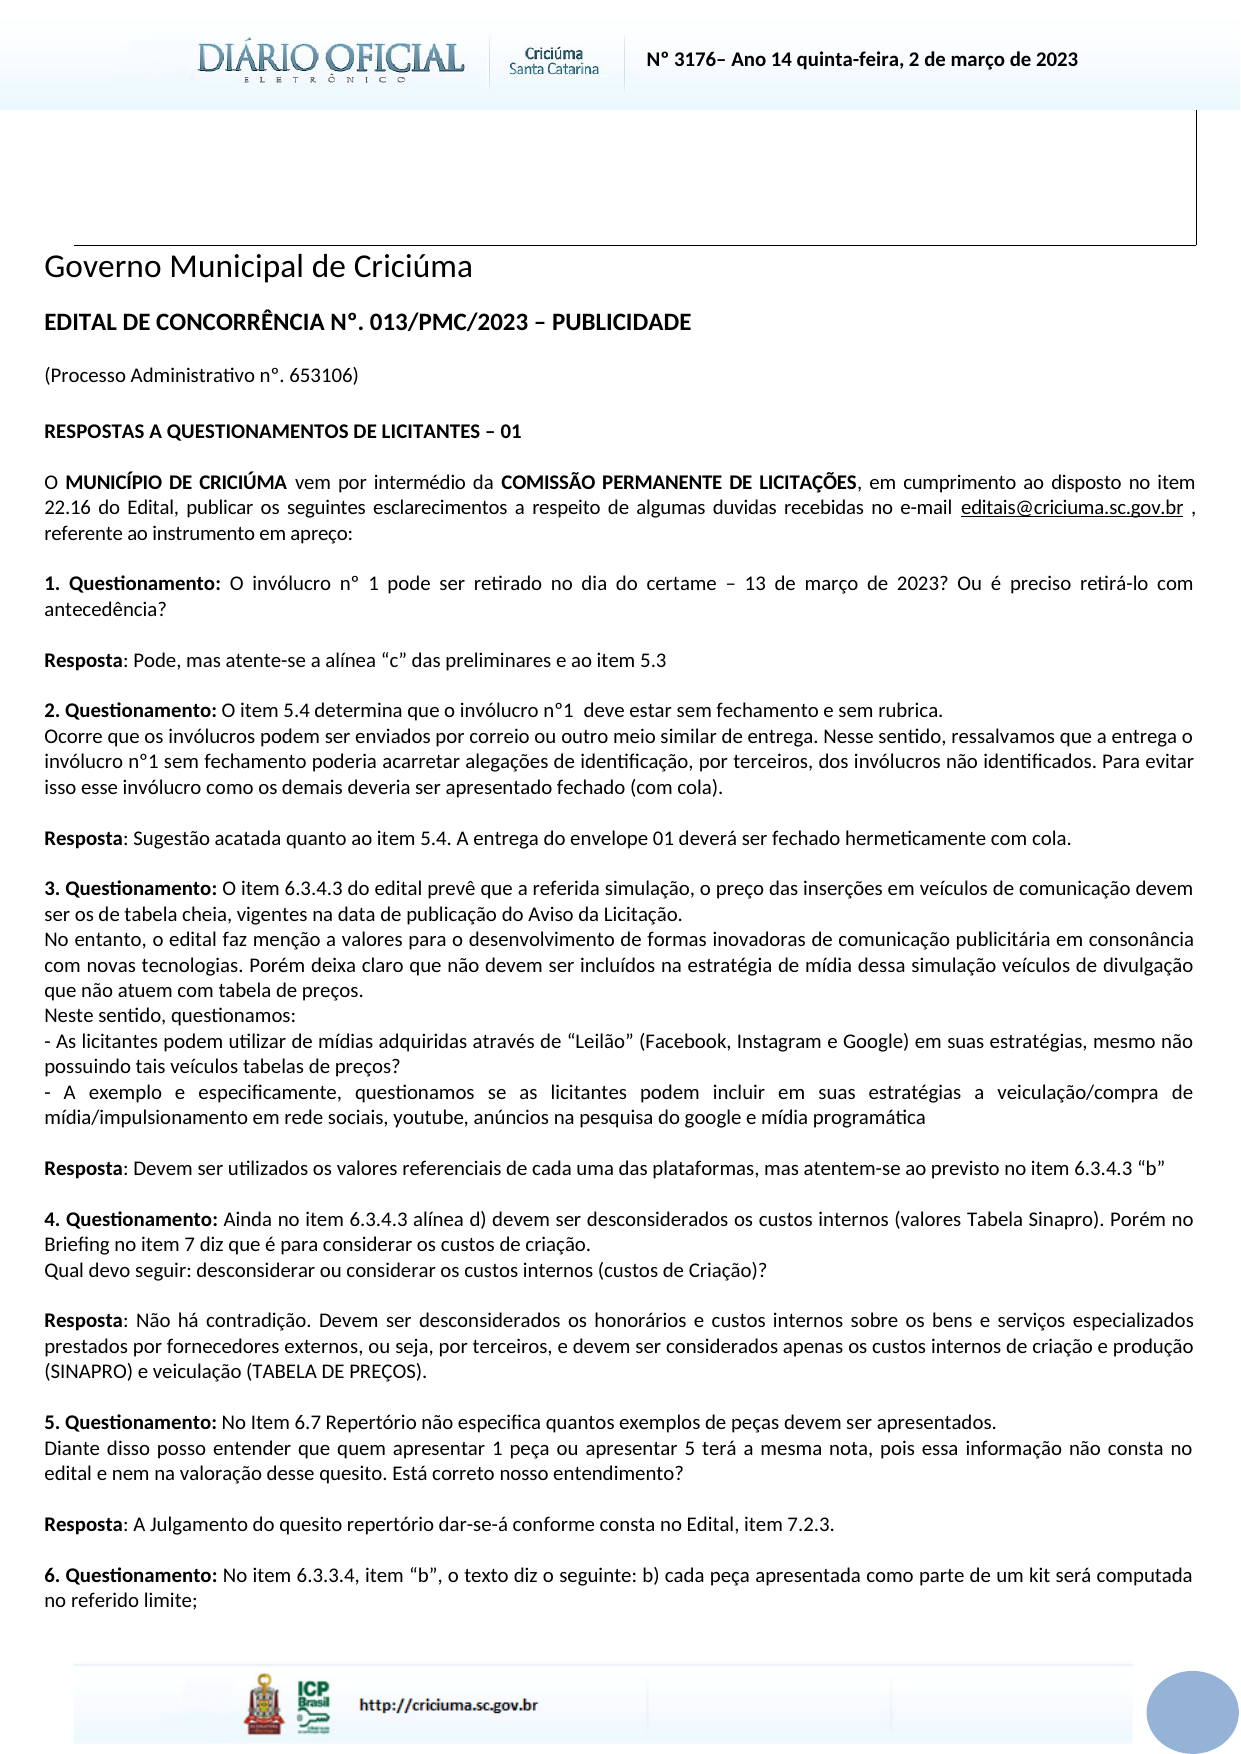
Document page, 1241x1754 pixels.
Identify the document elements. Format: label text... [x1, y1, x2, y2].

text Ocorre que os invólucros podem ser enviados por correio ou outro meio similar de entrega. Nesse sentido, ressalvamos que a entrega o invólucro nº1 sem fechamento poderia acarretar alegações de identificação, por terceiros, dos invólucros não identificados. Para evitar isso esse invólucro como os demais deveria ser apresentado fechado (com cola). [44, 723, 1196, 799]
text RESPOSTAS A QUESTIONAMENTOS DE LICITANTES – 01 [44, 418, 1196, 443]
text EDITAL DE CONCORRÊNCIA Nº. 013/PMC/2023 – PUBLICIDADE [44, 306, 1196, 337]
text Resposta: Não há contradição. Devem ser desconsiderados os honorários e custos internos sobre os bens e serviços especializados prestados por fornecedores externos, ou seja, por terceiros, e devem ser considerados apenas os custos internos de criação e produção (SINAPRO) e veiculação (TABELA DE PREÇOS). [44, 1308, 1196, 1384]
text O MUNICÍPIO DE CRICIÚMA vem por intermédio da COMISSÃO PERMANENTE DE LICITAÇÕES, em cumprimento ao disposto no item 22.16 do Edital, publicar os seguintes esclarecimentos a respeito de algumas duvidas recebidas no e-mail editais@criciuma.sc.gov.br , referente ao instrumento em apreço: [44, 469, 1196, 545]
text Diante disso posso entender que quem apresentar 1 peça ou apresentar 5 terá a mesma nota, pois essa informação não consta no edital e nem na valoração desse quesito. Está correto nosso entendimento? [44, 1435, 1196, 1486]
text 2. Questionamento: O item 5.4 determina que o invólucro nº1 deve estar sem fechamento e sem rubrica. [44, 698, 1196, 723]
text (Processo Administrativo nº. 653106) [44, 362, 1196, 388]
text 3. Questionamento: O item 6.3.4.3 do edital prevê que a referida simulação, o preço das inserções em veículos de comunicação devem ser os de tabela cheia, vigentes na data de publicação do Aviso da Licitação. [44, 876, 1196, 926]
text 1. Questionamento: O invólucro nº 1 pode ser retirado no dia do certame – 13 de março de 2023? Ou é preciso retirá-lo com antecedência? [44, 571, 1196, 621]
text 5. Questionamento: No Item 6.7 Repertório não especifica quantos exemplos de peças devem ser apresentados. [44, 1409, 1196, 1435]
text Resposta: Pode, mas atente-se a alínea “c” das preliminares e ao item 5.3 [44, 647, 1196, 672]
text - As licitantes podem utilizar de mídias adquiridas através de “Leilão” (Facebook, Instagram e Google) em suas estratégias, mesmo não possuindo tais veículos tabelas de preços? [44, 1028, 1196, 1079]
text 4. Questionamento: Ainda no item 6.3.4.3 alínea d) devem ser desconsiderados os custos internos (valores Tabela Sinapro). Porém no Briefing no item 7 diz que é para considerar os custos de criação. [44, 1206, 1196, 1257]
text Qual devo seguir: desconsiderar ou considerar os custos internos (custos de Criação)? [44, 1257, 1196, 1282]
text No entanto, o edital faz menção a valores para o desenvolvimento de formas inovadoras de comunicação publicitária em consonância com novas tecnologias. Porém deixa claro que não devem ser incluídos na estratégia de mídia dessa simulação veículos de divulgação que não atuem com tabela de preços. [44, 926, 1196, 1003]
text Resposta: A Julgamento do quesito repertório dar-se-á conforme consta no Edital, item 7.2.3. [44, 1511, 1196, 1536]
text Resposta: Devem ser utilizados os valores referenciais de cada uma das plataformas, mas atentem-se ao previsto no item 6.3.4.3 “b” [44, 1155, 1196, 1181]
text Resposta: Sugestão acatada quanto ao item 5.4. A entrega do envelope 01 deverá ser fechado hermeticamente com cola. [44, 825, 1196, 850]
text - A exemplo e especificamente, questionamos se as licitantes podem incluir em suas estratégias a veiculação/compra de mídia/impulsionamento em rede sociais, youtube, anúncios na pesquisa do google e mídia programática [44, 1079, 1196, 1130]
text Governo Municipal de Criciúma [44, 245, 1196, 286]
text 6. Questionamento: No item 6.3.3.4, item “b”, o texto diz o seguinte: b) cada peça apresentada como parte de um kit será computada no referido limite; [44, 1562, 1196, 1613]
text Neste sentido, questionamos: [44, 1003, 1196, 1028]
